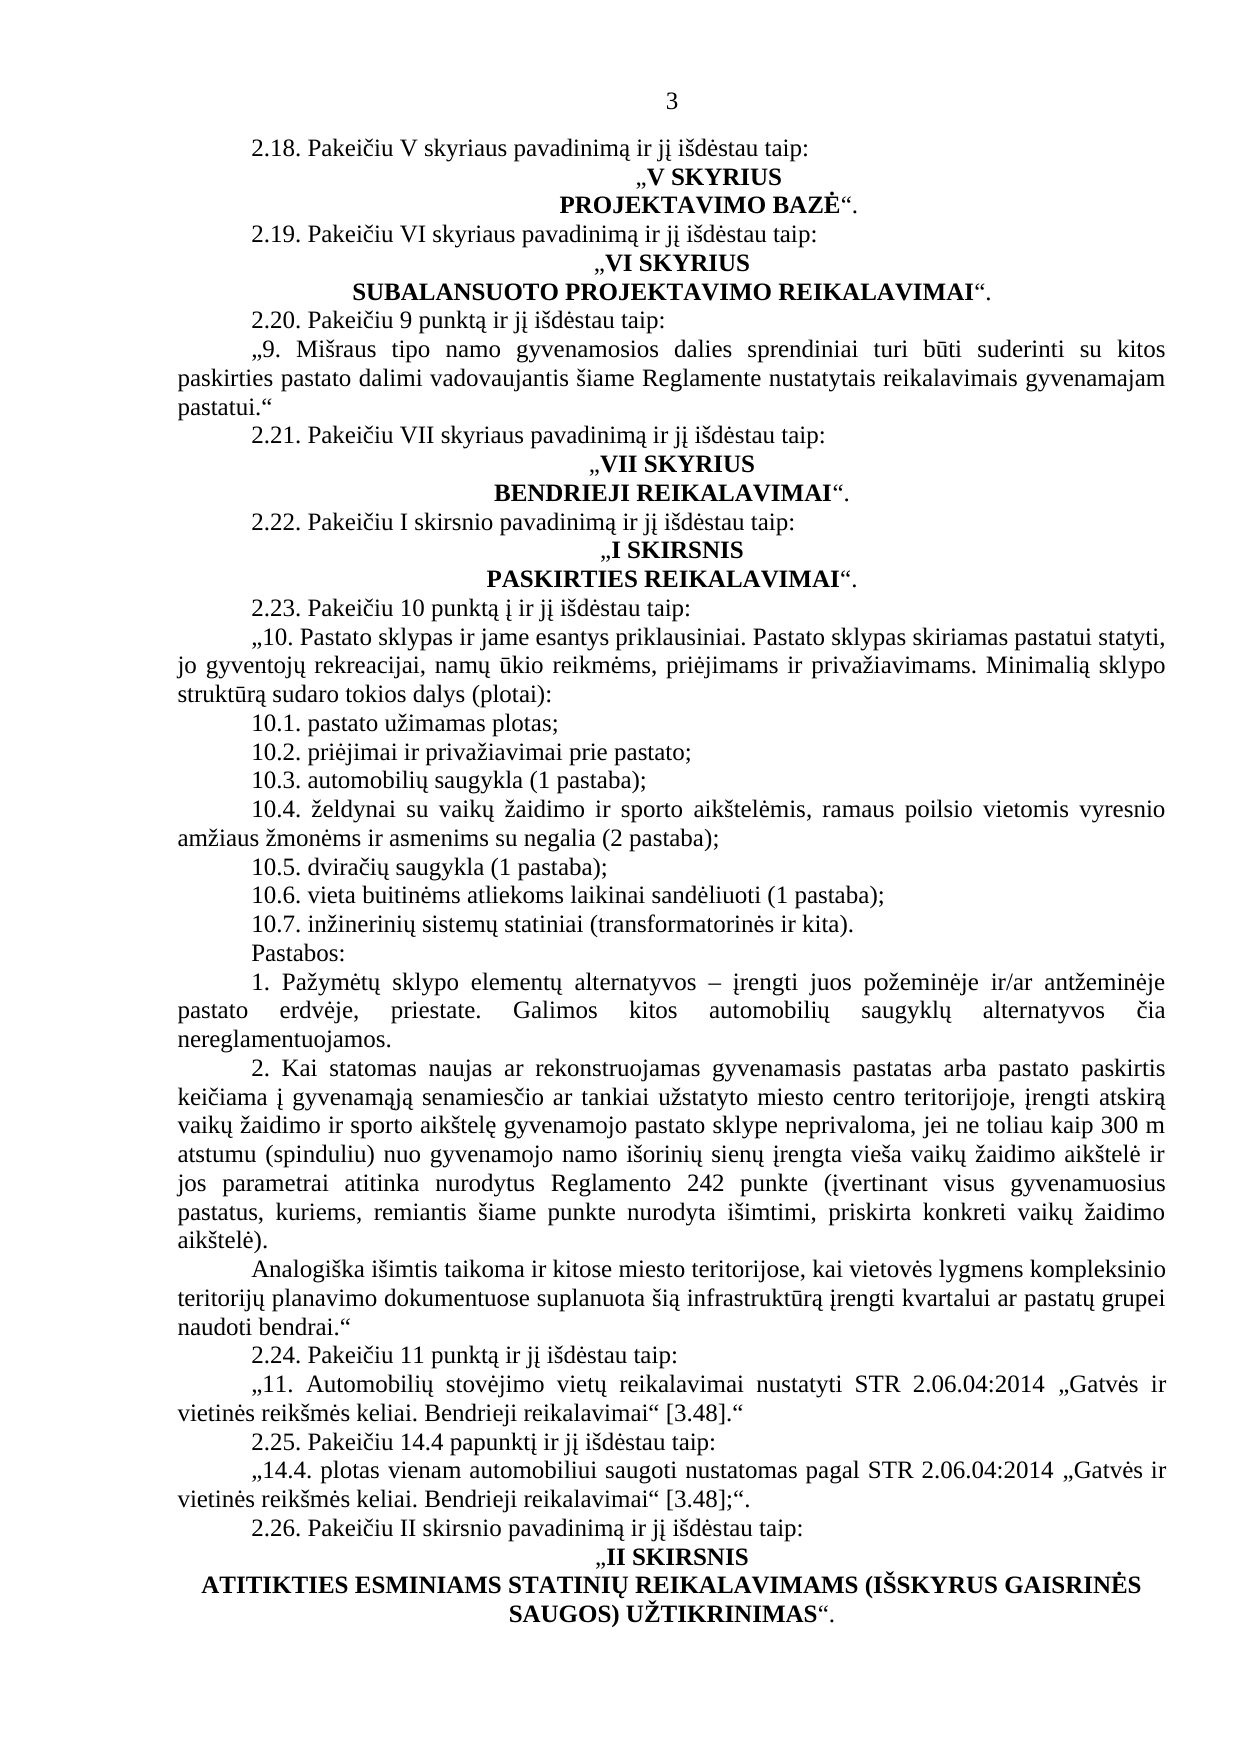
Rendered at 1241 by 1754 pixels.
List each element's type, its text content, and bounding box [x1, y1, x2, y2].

text 2.23. Pakeičiu 10 punktą į ir jį išdėstau taip: [177, 593, 1166, 622]
text 10.3. automobilių saugykla (1 pastaba); [177, 765, 1166, 794]
text 10.4. želdynai su vaikų žaidimo ir sporto aikštelėmis, ramaus poilsio vietomis vyresnio amžiaus žmonėms ir asmenims su negalia (2 pastaba); [177, 794, 1166, 852]
text PROJEKTAVIMO BAZĖ“. [177, 190, 1166, 219]
text PASKIRTIES REIKALAVIMAI“. [177, 564, 1166, 593]
text „I SKIRSNIS [177, 535, 1166, 564]
text 10.1. pastato užimamas plotas; [177, 708, 1166, 737]
text 2. Kai statomas naujas ar rekonstruojamas gyvenamasis pastatas arba pastato paskirtis keičiama į gyvenamąją senamiesčio ar tankiai užstatyto miesto centro teritorijoje, įrengti atskirą vaikų žaidimo ir sporto aikštelę gyvenamojo pastato sklype neprivaloma, jei ne toliau kaip 300 m atstumu (spinduliu) nuo gyvenamojo namo išorinių sienų įrengta vieša vaikų žaidimo aikštelė ir jos parametrai atitinka nurodytus Reglamento 242 punkte (įvertinant visus gyvenamuosius pastatus, kuriems, remiantis šiame punkte nurodyta išimtimi, priskirta konkreti vaikų žaidimo aikštelė). [177, 1053, 1166, 1254]
text 2.25. Pakeičiu 14.4 papunktį ir jį išdėstau taip: [177, 1427, 1166, 1455]
text „11. Automobilių stovėjimo vietų reikalavimai nustatyti STR 2.06.04:2014 „Gatvės ir vietinės reikšmės keliai. Bendrieji reikalavimai“ [3.48].“ [177, 1369, 1166, 1427]
text SUBALANSUOTO PROJEKTAVIMO REIKALAVIMAI“. [177, 277, 1166, 305]
text „9. Mišraus tipo namo gyvenamosios dalies sprendiniai turi būti suderinti su kitos paskirties pastato dalimi vadovaujantis šiame Reglamente nustatytais reikalavimais gyvenamajam pastatui.“ [177, 334, 1166, 420]
text „VI SKYRIUS [177, 248, 1166, 277]
text Analogiška išimtis taikoma ir kitose miesto teritorijose, kai vietovės lygmens kompleksinio teritorijų planavimo dokumentuose suplanuota šią infrastruktūrą įrengti kvartalui ar pastatų grupei naudoti bendrai.“ [177, 1254, 1166, 1340]
text 1. Pažymėtų sklypo elementų alternatyvos – įrengti juos požeminėje ir/ar antžeminėje pastato erdvėje, priestate. Galimos kitos automobilių saugyklų alternatyvos čia nereglamentuojamos. [177, 967, 1166, 1053]
text 2.19. Pakeičiu VI skyriaus pavadinimą ir jį išdėstau taip: [177, 219, 1166, 248]
text BENDRIEJI REIKALAVIMAI“. [177, 478, 1166, 507]
text 10.5. dviračių saugykla (1 pastaba); [177, 852, 1166, 880]
text 2.21. Pakeičiu VII skyriaus pavadinimą ir jį išdėstau taip: [177, 420, 1166, 449]
text „II SKIRSNIS [177, 1542, 1166, 1570]
text 10.6. vieta buitinėms atliekoms laikinai sandėliuoti (1 pastaba); [177, 880, 1166, 909]
text Pastabos: [177, 938, 1166, 967]
text „VII SKYRIUS [177, 449, 1166, 478]
text 2.26. Pakeičiu II skirsnio pavadinimą ir jį išdėstau taip: [177, 1513, 1166, 1542]
text 2.24. Pakeičiu 11 punktą ir jį išdėstau taip: [177, 1340, 1166, 1369]
text „10. Pastato sklypas ir jame esantys priklausiniai. Pastato sklypas skiriamas pastatui statyti, jo gyventojų rekreacijai, namų ūkio reikmėms, priėjimams ir privažiavimams. Minimalią sklypo struktūrą sudaro tokios dalys (plotai): [177, 622, 1166, 708]
text 2.22. Pakeičiu I skirsnio pavadinimą ir jį išdėstau taip: [177, 507, 1166, 535]
text 2.18. Pakeičiu V skyriaus pavadinimą ir jį išdėstau taip: [177, 133, 1166, 162]
text „14.4. plotas vienam automobiliui saugoti nustatomas pagal STR 2.06.04:2014 „Gatvės ir vietinės reikšmės keliai. Bendrieji reikalavimai“ [3.48];“. [177, 1455, 1166, 1513]
text 2.20. Pakeičiu 9 punktą ir jį išdėstau taip: [177, 305, 1166, 334]
text ATITIKTIES ESMINIAMS STATINIŲ REIKALAVIMAMS (IŠSKYRUS GAISRINĖS SAUGOS) UŽTIKRINIMAS“. [177, 1570, 1166, 1628]
text 10.2. priėjimai ir privažiavimai prie pastato; [177, 737, 1166, 765]
text 10.7. inžinerinių sistemų statiniai (transformatorinės ir kita). [177, 909, 1166, 938]
text „V SKYRIUS [177, 162, 1166, 190]
